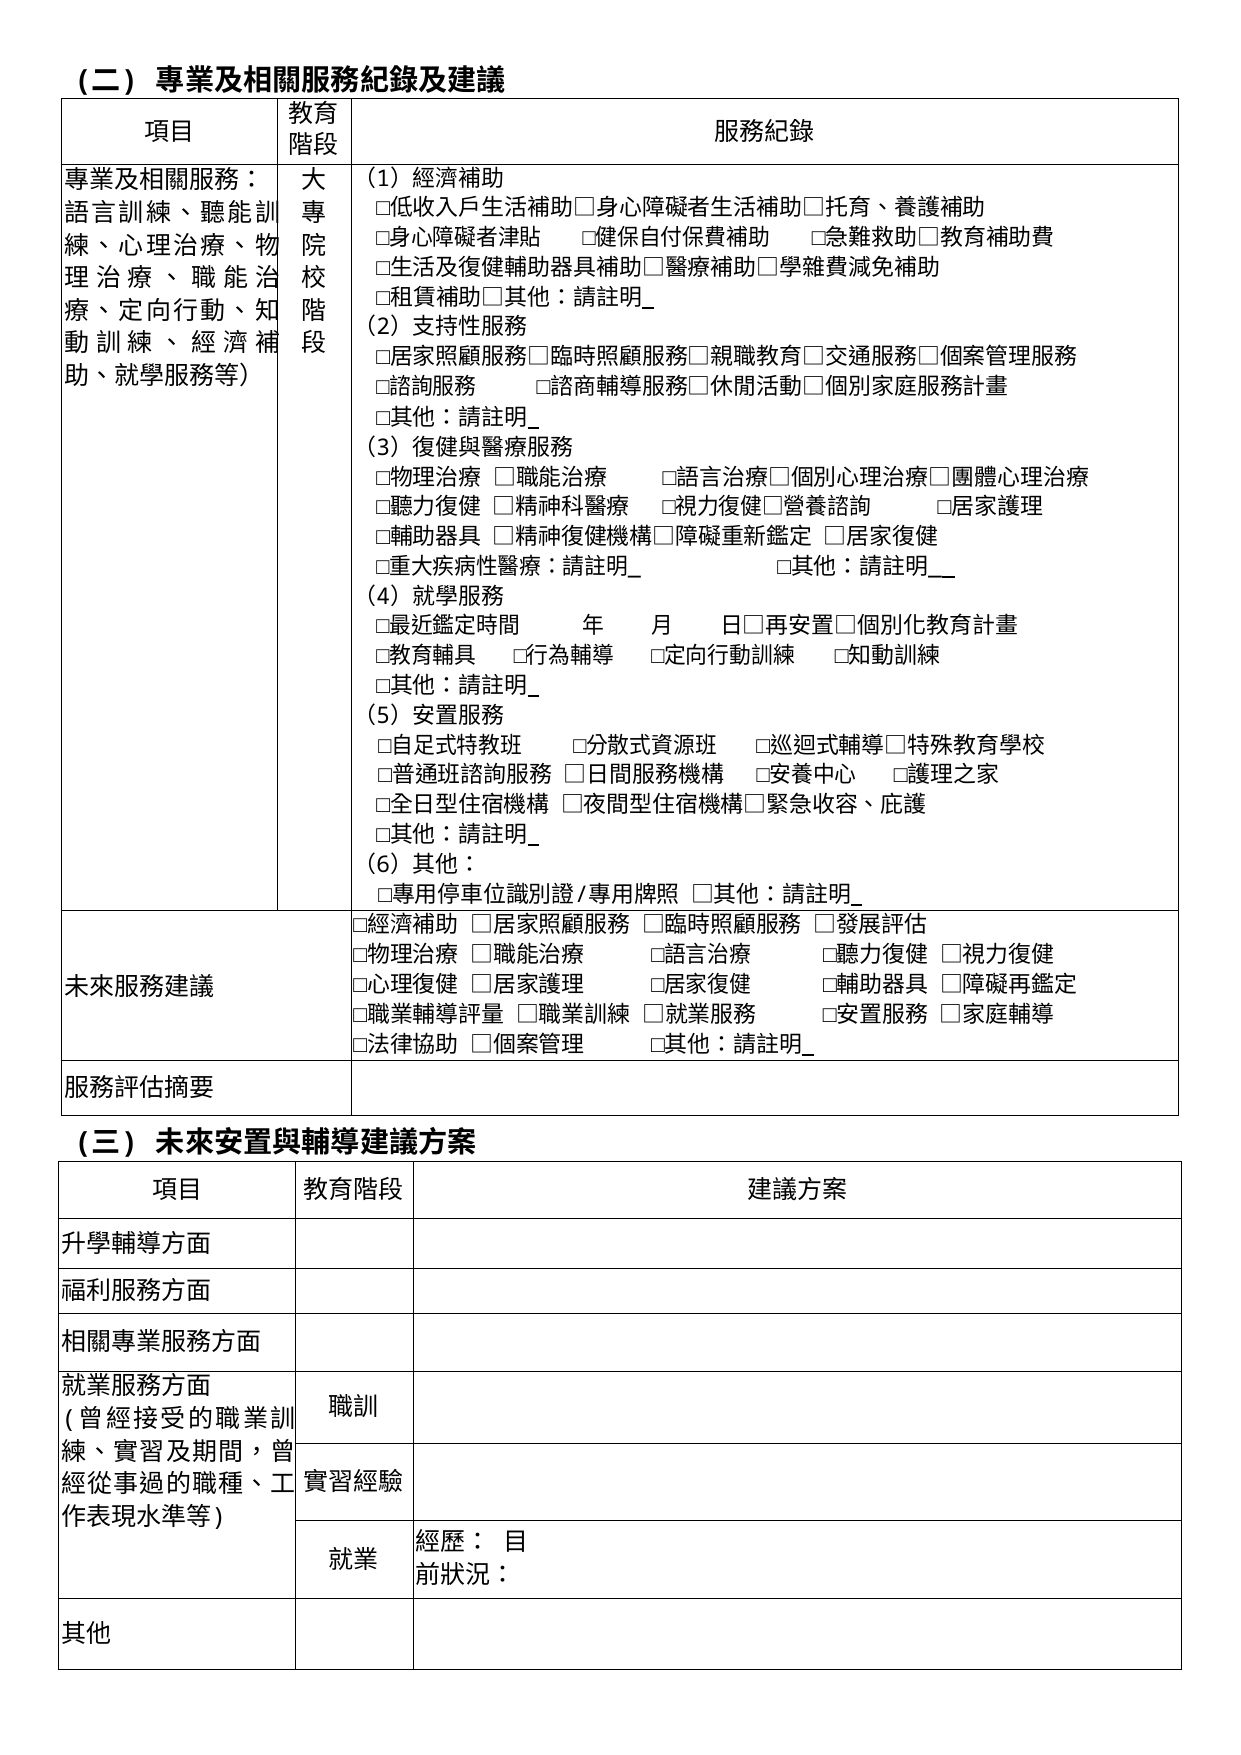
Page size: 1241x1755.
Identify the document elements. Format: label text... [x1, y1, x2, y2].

table_cell □物理治療 □職能治療 □語言治療 □聽力復健 □視力復健 [352, 941, 1178, 970]
table_cell [414, 1269, 1181, 1312]
table_cell □最近鑑定時間 年 月 日□再安置□個別化教育計畫 [352, 612, 1178, 642]
table_header 教育 階段 [278, 99, 351, 164]
table_cell □自足式特教班 □分散式資源班 □巡迴式輔導□特殊教育學校 [352, 731, 1178, 761]
table_cell （6）其他： [352, 850, 1178, 880]
table_cell □全日型住宿機構 □夜間型住宿機構□緊急收容、庇護 [352, 791, 1178, 820]
table_cell （1）經濟補助 □低收入戶生活補助□身心障礙者生活補助□托育、養護補助 □身心障礙者津貼 □健保自付保費補助 □急難救助□教育補助費 □生活及復健輔助器具補助□醫療補助□學雜費減免補助 □租賃補助□其他：請註明 （2）支持性服務 □居家照顧服務□臨時照顧服務□親職教育□交通服務□個案管理服務 □諮詢服務 □諮商輔導服務□休閒活動□個別家庭服務計畫 [352, 165, 1178, 403]
table_cell □物理治療 □職能治療 □語言治療□個別心理治療□團體心理治療 [352, 463, 1178, 493]
table_cell [296, 1269, 413, 1312]
table_cell □法律協助 □個案管理 □其他：請註明 [352, 1030, 1178, 1060]
table_cell [352, 1061, 1178, 1114]
table_header 項目 [59, 1162, 295, 1217]
table_cell [414, 1314, 1181, 1371]
table_cell 就業 [296, 1521, 413, 1598]
table_cell [414, 1372, 1181, 1443]
table_cell □普通班諮詢服務 □日間服務機構 □安養中心 □護理之家 [352, 761, 1178, 791]
table_cell 經歷： 目前狀況： [414, 1521, 1181, 1598]
table_cell （3）復健與醫療服務 [352, 433, 1178, 463]
table_cell □教育輔具 □行為輔導 □定向行動訓練 □知動訓練 [352, 642, 1178, 671]
table_cell □重大疾病性醫療：請註明_ □其他：請註明_ [352, 552, 1178, 582]
table_cell 福利服務方面 [59, 1269, 295, 1312]
table_cell □職業輔導評量 □職業訓練 □就業服務 □安置服務 □家庭輔導 [352, 1001, 1178, 1030]
table_cell [296, 1219, 413, 1268]
table_cell □其他：請註明 [352, 403, 1178, 433]
table_cell [414, 1444, 1181, 1520]
table_cell 服務評估摘要 [62, 1061, 351, 1114]
table_cell 其他 [59, 1599, 295, 1669]
table_cell （4）就學服務 [352, 582, 1178, 612]
table_cell 就業服務方面 (曾經接受的職業訓 練、實習及期間，曾 經從事過的職種、工 作表現水準等) [59, 1372, 295, 1598]
table_cell 專業及相關服務： 語言訓練、聽能訓 練、心理治療、物 理治療、職能治 療、定向行動、知 動訓練、經濟補 助、就學服務等） [62, 165, 277, 910]
table_cell [414, 1219, 1181, 1268]
table_cell （5）安置服務 [352, 701, 1178, 731]
table_cell 升學輔導方面 [59, 1219, 295, 1268]
table_cell [296, 1599, 413, 1669]
table_cell □專用停車位識別證/專用牌照 □其他：請註明 [352, 880, 1178, 910]
table_cell 未來服務建議 [62, 911, 351, 1060]
table_header 服務紀錄 [352, 99, 1178, 164]
table_header 建議方案 [414, 1162, 1181, 1217]
table_cell 實習經驗 [296, 1444, 413, 1520]
table_header 項目 [62, 99, 277, 164]
table_cell 職訓 [296, 1372, 413, 1443]
table_header 教育階段 [296, 1162, 413, 1217]
table_cell 相關專業服務方面 [59, 1314, 295, 1371]
table_cell 大 專 院 校 階 段 [278, 165, 351, 910]
table_cell □其他：請註明 [352, 671, 1178, 701]
table_cell □聽力復健 □精神科醫療 □視力復健□營養諮詢 □居家護理 [352, 493, 1178, 522]
table_cell □經濟補助 □居家照顧服務 □臨時照顧服務 □發展評估 [352, 911, 1178, 941]
table_cell □其他：請註明 [352, 820, 1178, 850]
table_cell □輔助器具 □精神復健機構□障礙重新鑑定 □居家復健 [352, 523, 1178, 552]
subtitle (二) 專業及相關服務紀錄及建議 [74, 60, 1193, 98]
table_cell [414, 1599, 1181, 1669]
text (三) 未來安置與輔導建議方案 [74, 1119, 1193, 1161]
table_cell [296, 1314, 413, 1371]
table_cell □心理復健 □居家護理 □居家復健 □輔助器具 □障礙再鑑定 [352, 970, 1178, 1001]
